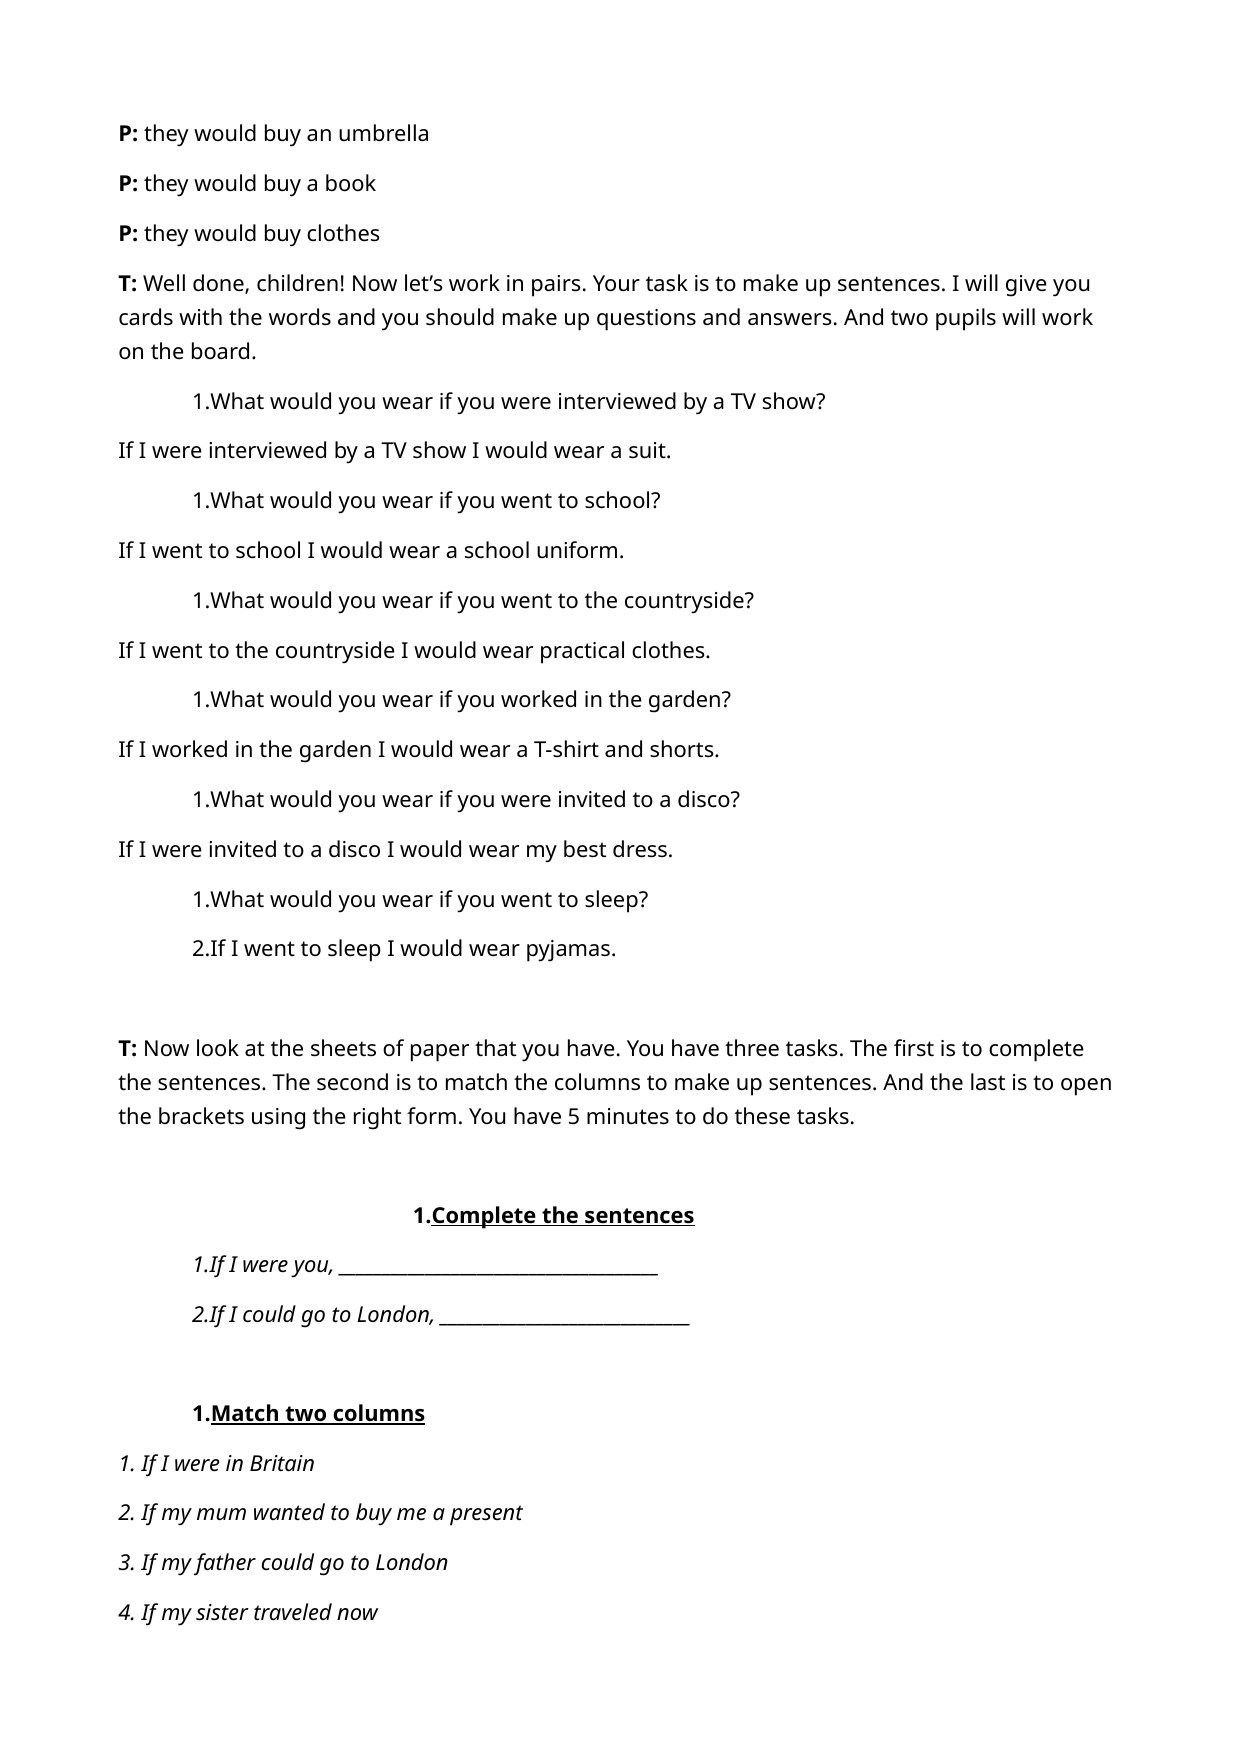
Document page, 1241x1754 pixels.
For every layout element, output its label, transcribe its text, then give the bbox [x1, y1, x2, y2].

list What would you wear if you went to school? [118, 485, 1122, 515]
text If I went to the countryside I would wear practical clothes. [118, 634, 1122, 664]
text 1. If I were in Britain [118, 1447, 1122, 1477]
list What would you wear if you went to sleep? [118, 883, 1122, 913]
text T: Now look at the sheets of paper that you have. You have three tasks. The first is to complete the sentences. The second is to match the columns to make up sentences. And the last is to open the brackets using the right form. You have 5 minutes to do these tasks. [118, 1033, 1122, 1131]
list What would you wear if you worked in the garden? [118, 684, 1122, 714]
text If I worked in the garden I would wear a T-shirt and shorts. [118, 734, 1122, 764]
list What would you wear if you were interviewed by a TV show? [118, 386, 1122, 415]
list Complete the sentences [118, 1200, 1122, 1229]
list If I were you, _____________________________________ [118, 1249, 1122, 1279]
text 3. If my father could go to London [118, 1547, 1122, 1577]
text If I were invited to a disco I would wear my best dress. [118, 834, 1122, 863]
text 2. If my mum wanted to buy me a present [118, 1497, 1122, 1527]
list If I could go to London, _____________________________ [118, 1299, 1122, 1329]
text P: they would buy an umbrella [118, 118, 1122, 148]
text T: Well done, children! Now let’s work in pairs. Your task is to make up sentences. I will give you cards with the words and you should make up questions and answers. And two pupils will work on the board. [118, 267, 1122, 366]
text P: they would buy a book [118, 168, 1122, 198]
list If I went to sleep I would wear pyjamas. [118, 933, 1122, 963]
text If I were interviewed by a TV show I would wear a suit. [118, 435, 1122, 465]
list Match two columns [118, 1398, 1122, 1427]
text P: they would buy clothes [118, 218, 1122, 247]
list What would you wear if you went to the countryside? [118, 585, 1122, 614]
text 4. If my sister traveled now [118, 1597, 1122, 1627]
text If I went to school I would wear a school uniform. [118, 535, 1122, 565]
list What would you wear if you were invited to a disco? [118, 784, 1122, 814]
